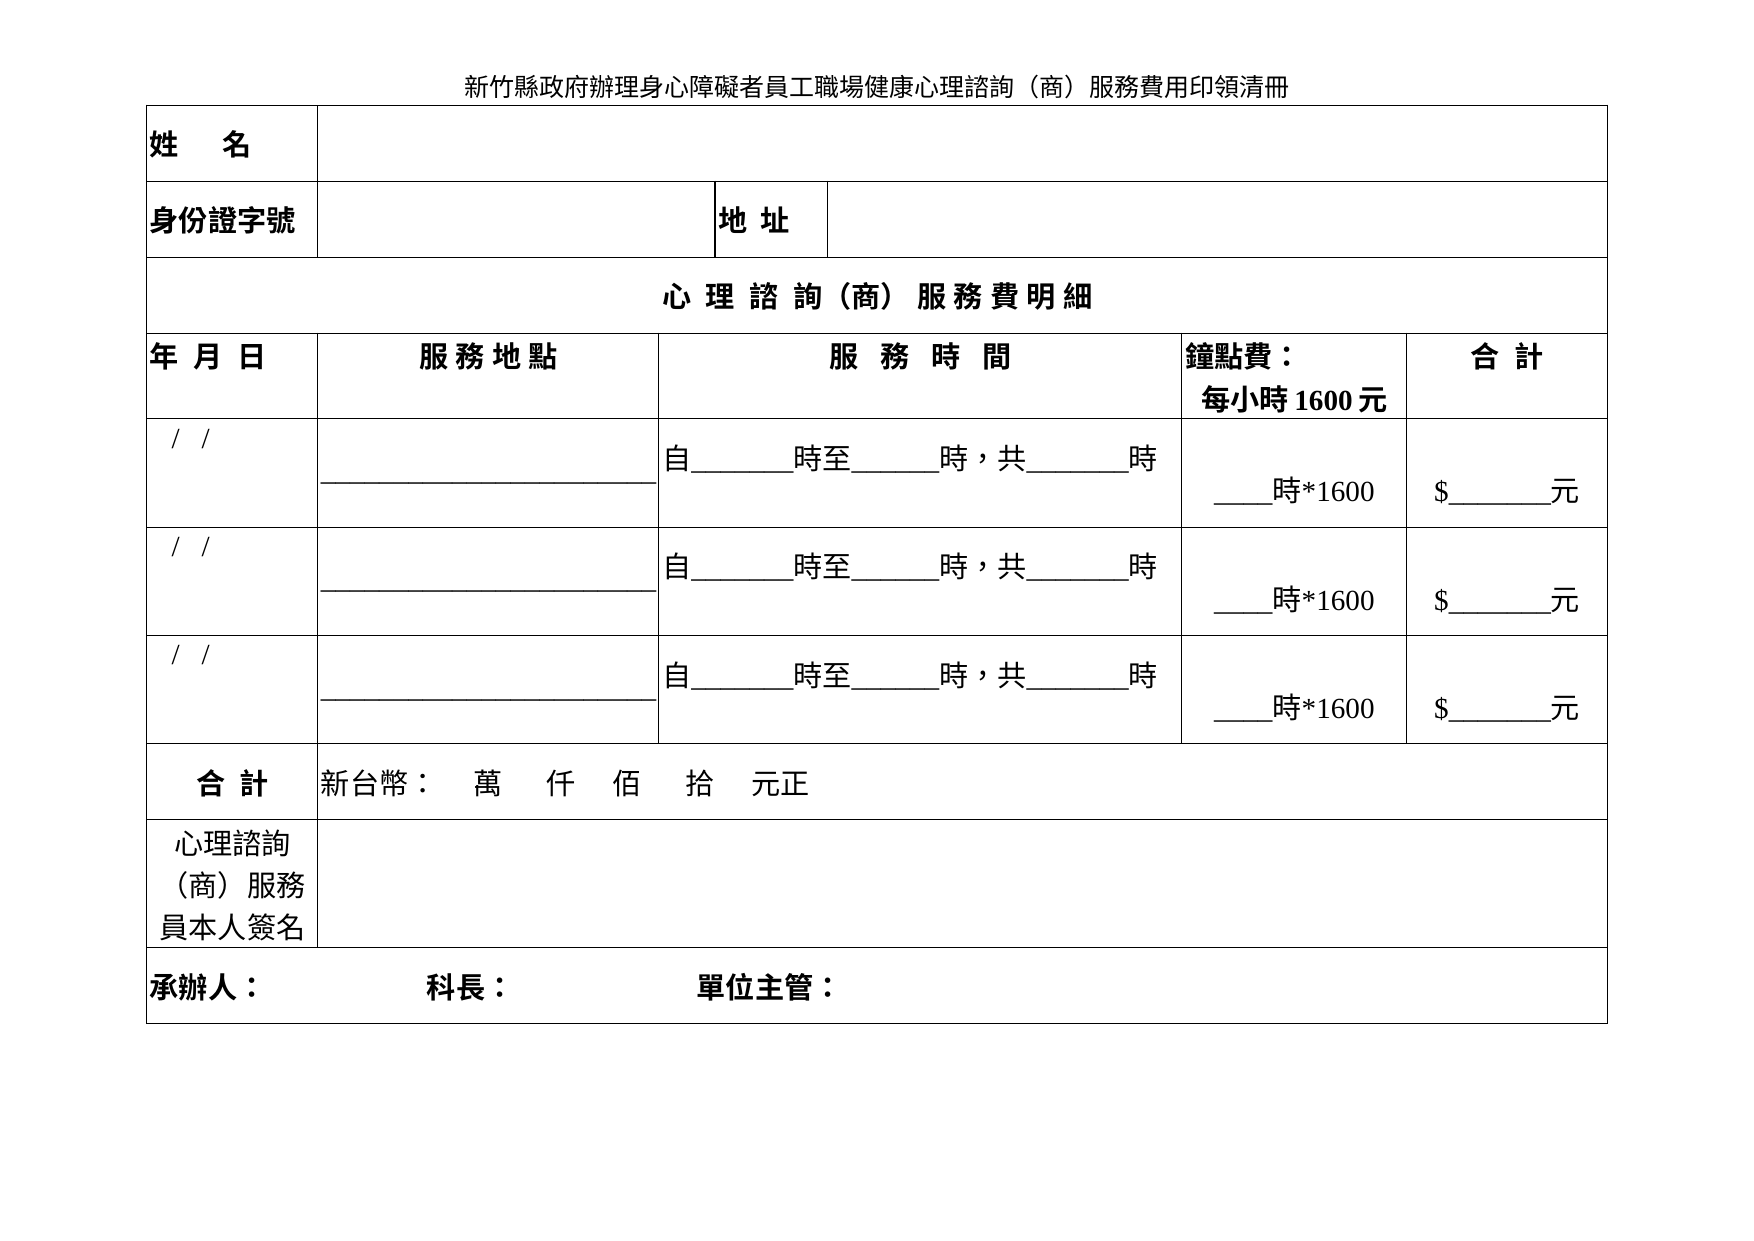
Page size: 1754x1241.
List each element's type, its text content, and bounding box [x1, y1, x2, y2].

table_cell $_______元 [1407, 528, 1607, 635]
table_cell 心理諮詢（商）服務員本人簽名 [147, 820, 317, 947]
table_cell 新台幣： 萬 仟 佰 拾 元正 [318, 744, 1607, 819]
table_cell [318, 820, 1607, 947]
table_cell / / [147, 528, 317, 635]
table_cell 服 務 地 點 [318, 334, 658, 418]
table_cell _______________________ [318, 636, 658, 743]
table_cell [318, 182, 714, 257]
table_cell _______________________ [318, 528, 658, 635]
table_cell 自_______時至______時，共_______時 [659, 528, 1181, 635]
table_cell ____時*1600 [1182, 636, 1406, 743]
table_cell 地 址 [716, 182, 827, 257]
table_cell / / [147, 636, 317, 743]
table_cell 合 計 [1407, 334, 1607, 418]
table_cell 身份證字號 [147, 182, 317, 257]
table_cell $_______元 [1407, 419, 1607, 527]
table_cell ____時*1600 [1182, 528, 1406, 635]
table_cell ____時*1600 [1182, 419, 1406, 527]
table_cell 自_______時至______時，共_______時 [659, 636, 1181, 743]
table_cell 服 務 時 間 [659, 334, 1181, 418]
table_cell / / [147, 419, 317, 527]
table_cell $_______元 [1407, 636, 1607, 743]
table_cell 年 月 日 [147, 334, 317, 418]
table_cell 鐘點費： 每小時1600元 [1182, 334, 1406, 418]
table_cell _______________________ [318, 419, 658, 527]
table_cell 合 計 [147, 744, 317, 819]
table_cell 自_______時至______時，共_______時 [659, 419, 1181, 527]
table_header 姓 名 [147, 106, 317, 181]
table_cell [828, 182, 1607, 257]
table_header [318, 106, 1607, 181]
table_cell 心 理 諮 詢（商） 服 務 費 明 細 [147, 258, 1607, 333]
table_cell 承辦人： 科長： 單位主管： [147, 948, 1607, 1023]
text 新竹縣政府辦理身心障礙者員工職場健康心理諮詢（商）服務費用印領清冊 [150, 67, 1604, 104]
